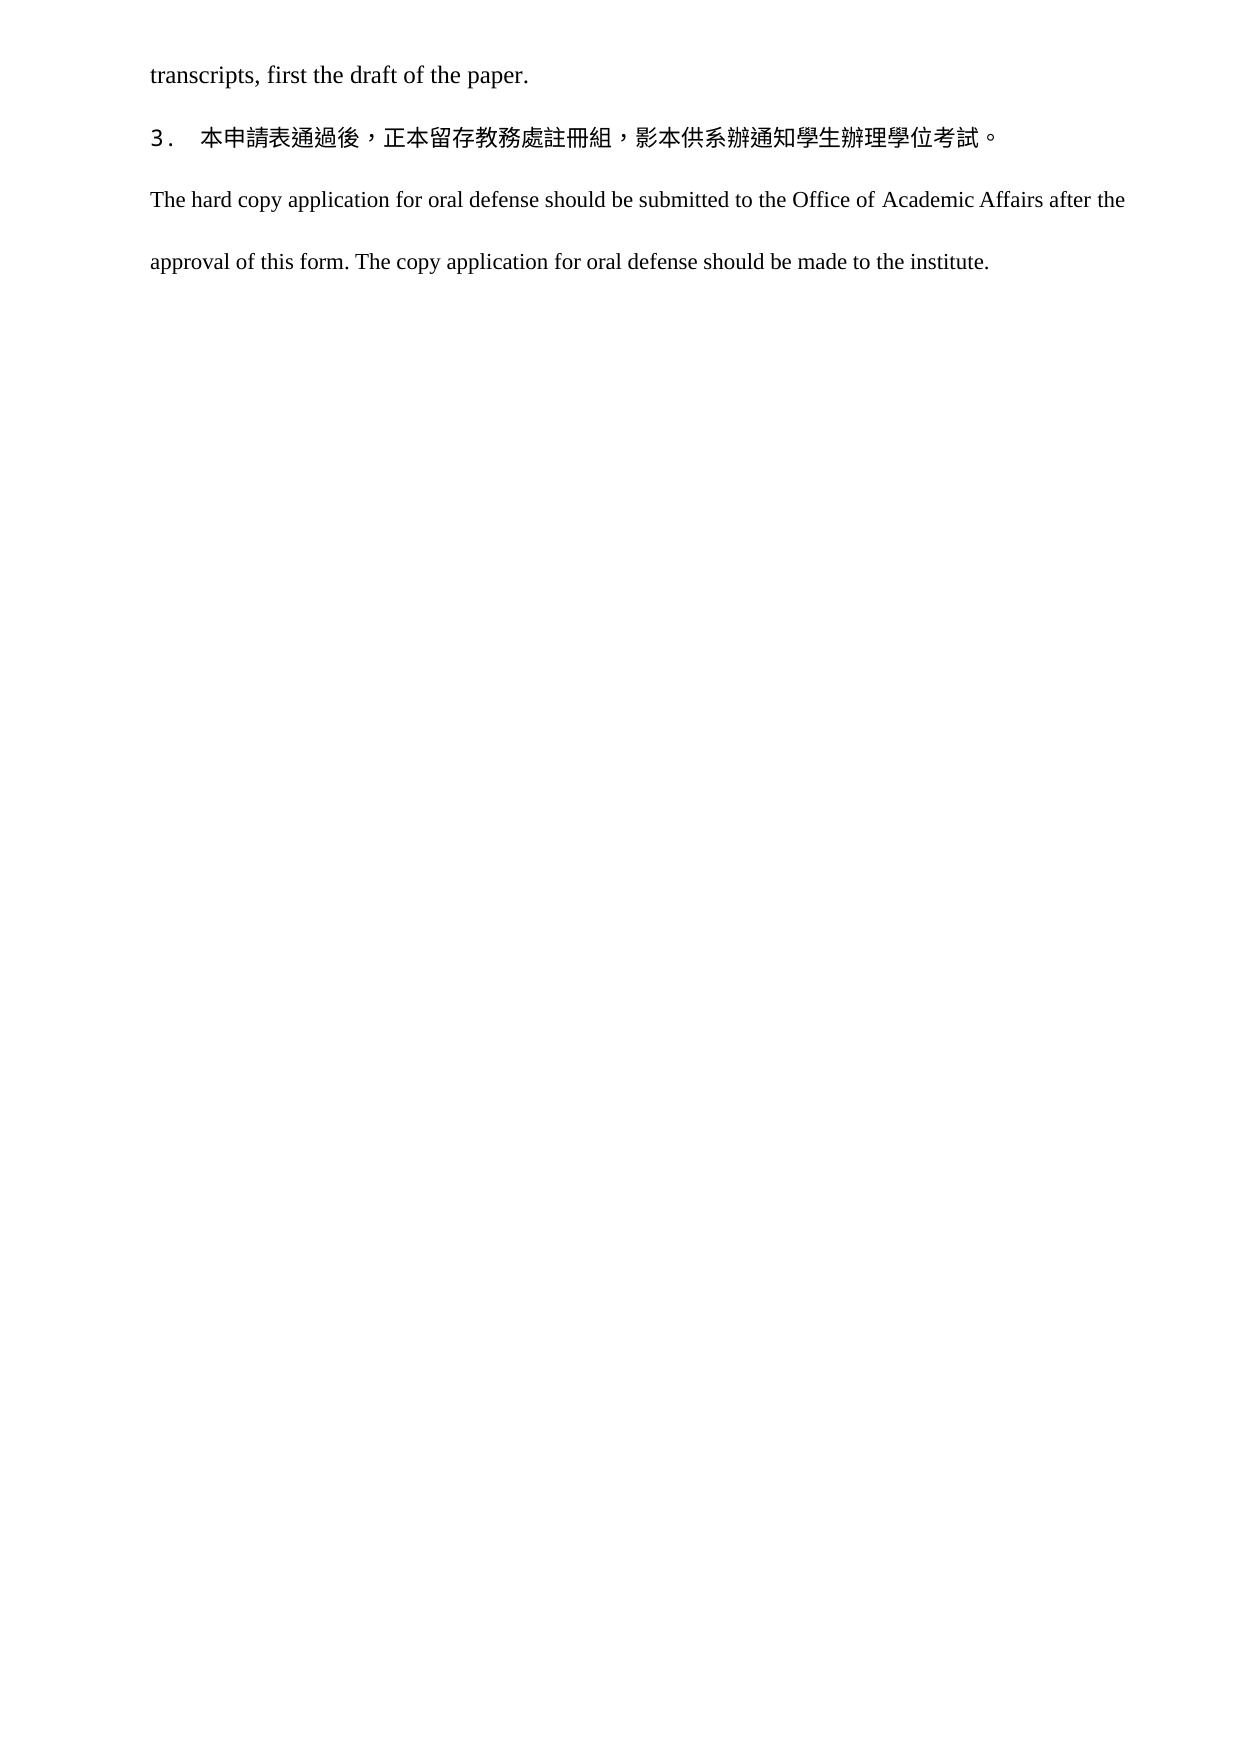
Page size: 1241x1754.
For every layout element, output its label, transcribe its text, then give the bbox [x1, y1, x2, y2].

text The hard copy application for oral defense should be submitted to the Office of Academic Affairs after the approval of this form. The copy application for oral defense should be made to the institute. [150, 157, 1125, 282]
text transcripts, first the draft of the paper. [150, 32, 1125, 95]
list 本申請表通過後，正本留存教務處註冊組，影本供系辦通知學生辦理學位考試。 [150, 95, 1125, 157]
